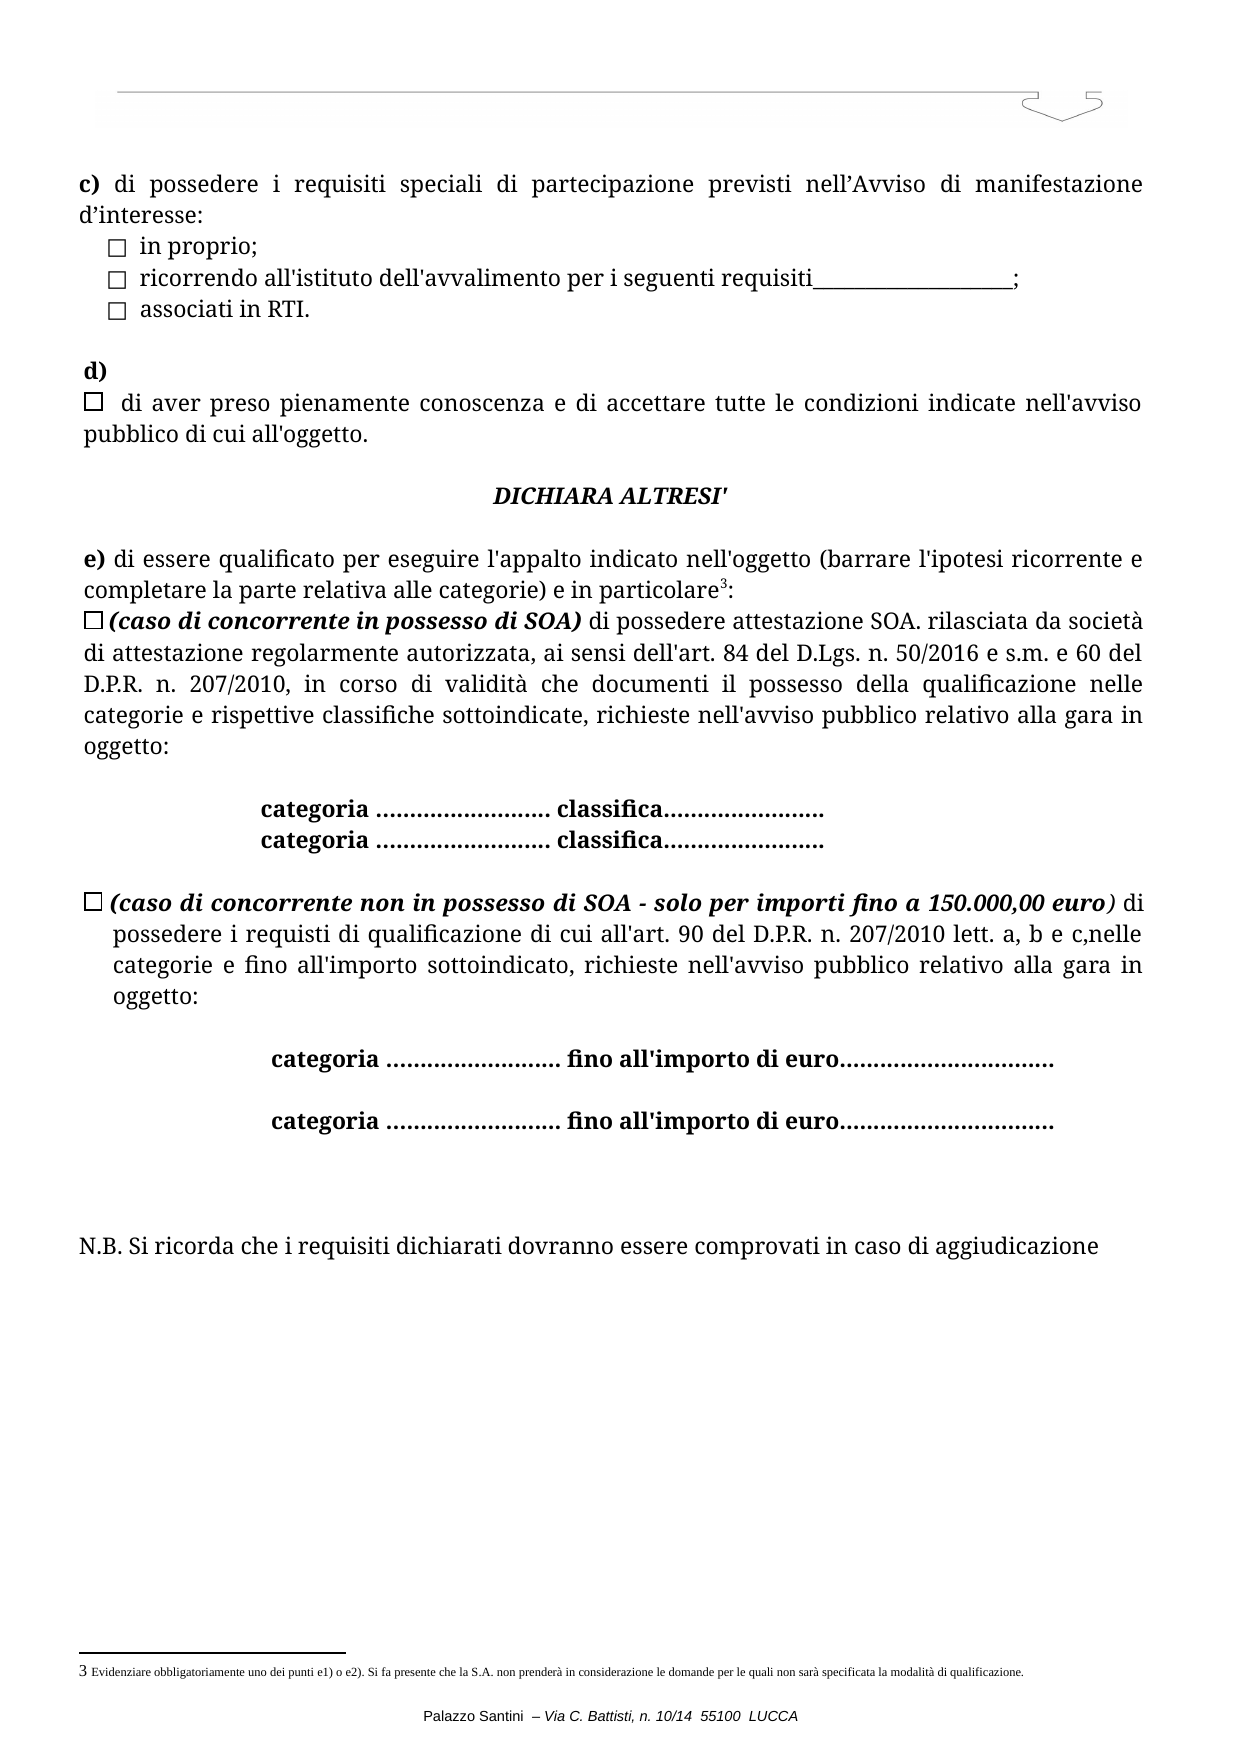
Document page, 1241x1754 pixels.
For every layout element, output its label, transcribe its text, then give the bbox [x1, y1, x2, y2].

text d) [83, 355, 1144, 386]
text c) di possedere i requisiti speciali di partecipazione previsti nell’Avviso di manifestazione d’interesse: [79, 168, 1144, 230]
text □ associati in RTI. [106, 293, 1144, 324]
text categoria …....................... fino all'importo di euro................................ [271, 1043, 1144, 1074]
text e) di essere qualificato per eseguire l'appalto indicato nell'oggetto (barrare l'ipotesi ricorrente e completare la parte relativa alle categorie) e in particolare: [83, 543, 1144, 605]
picture [95, 90, 1128, 128]
text (caso di concorrente non in possesso di SOA - solo per importi fino a 150.000,00 euro) di possedere i requisti di qualificazione di cui all'art. 90 del D.P.R. n. 207/2010 lett. a, b e c,nelle categorie e fino all'importo sottoindicato, richieste nell'avviso pubblico relativo alla gara in oggetto: [83, 886, 1144, 1011]
text categoria …....................... classifica........................ [260, 824, 1144, 855]
text □ ricorrendo all'istituto dell'avvalimento per i seguenti requisiti___________________; [106, 261, 1144, 293]
text categoria …....................... fino all'importo di euro................................ [271, 1105, 1144, 1136]
text N.B. Si ricorda che i requisiti dichiarati dovranno essere comprovati in caso di aggiudicazione [79, 1230, 1144, 1261]
text DICHIARA ALTRESI' [79, 480, 1144, 511]
text (caso di concorrente in possesso di SOA) di possedere attestazione SOA. rilasciata da società di attestazione regolarmente autorizzata, ai sensi dell'art. 84 del D.Lgs. n. 50/2016 e s.m. e 60 del D.P.R. n. 207/2010, in corso di validità che documenti il possesso della qualificazione nelle categorie e rispettive classifiche sottoindicate, richieste nell'avviso pubblico relativo alla gara in oggetto: [83, 605, 1144, 761]
text □ in proprio; [106, 230, 1144, 261]
text di aver preso pienamente conoscenza e di accettare tutte le condizioni indicate nell'avviso pubblico di cui all'oggetto. [83, 386, 1144, 449]
text categoria …....................... classifica........................ [260, 793, 1144, 824]
text Evidenziare obbligatoriamente uno dei punti e1) o e2). Si fa presente che la S.A. non prenderà in considerazione le domande per le quali non sarà specificata la modalità di qualificazione. [79, 1659, 1144, 1680]
